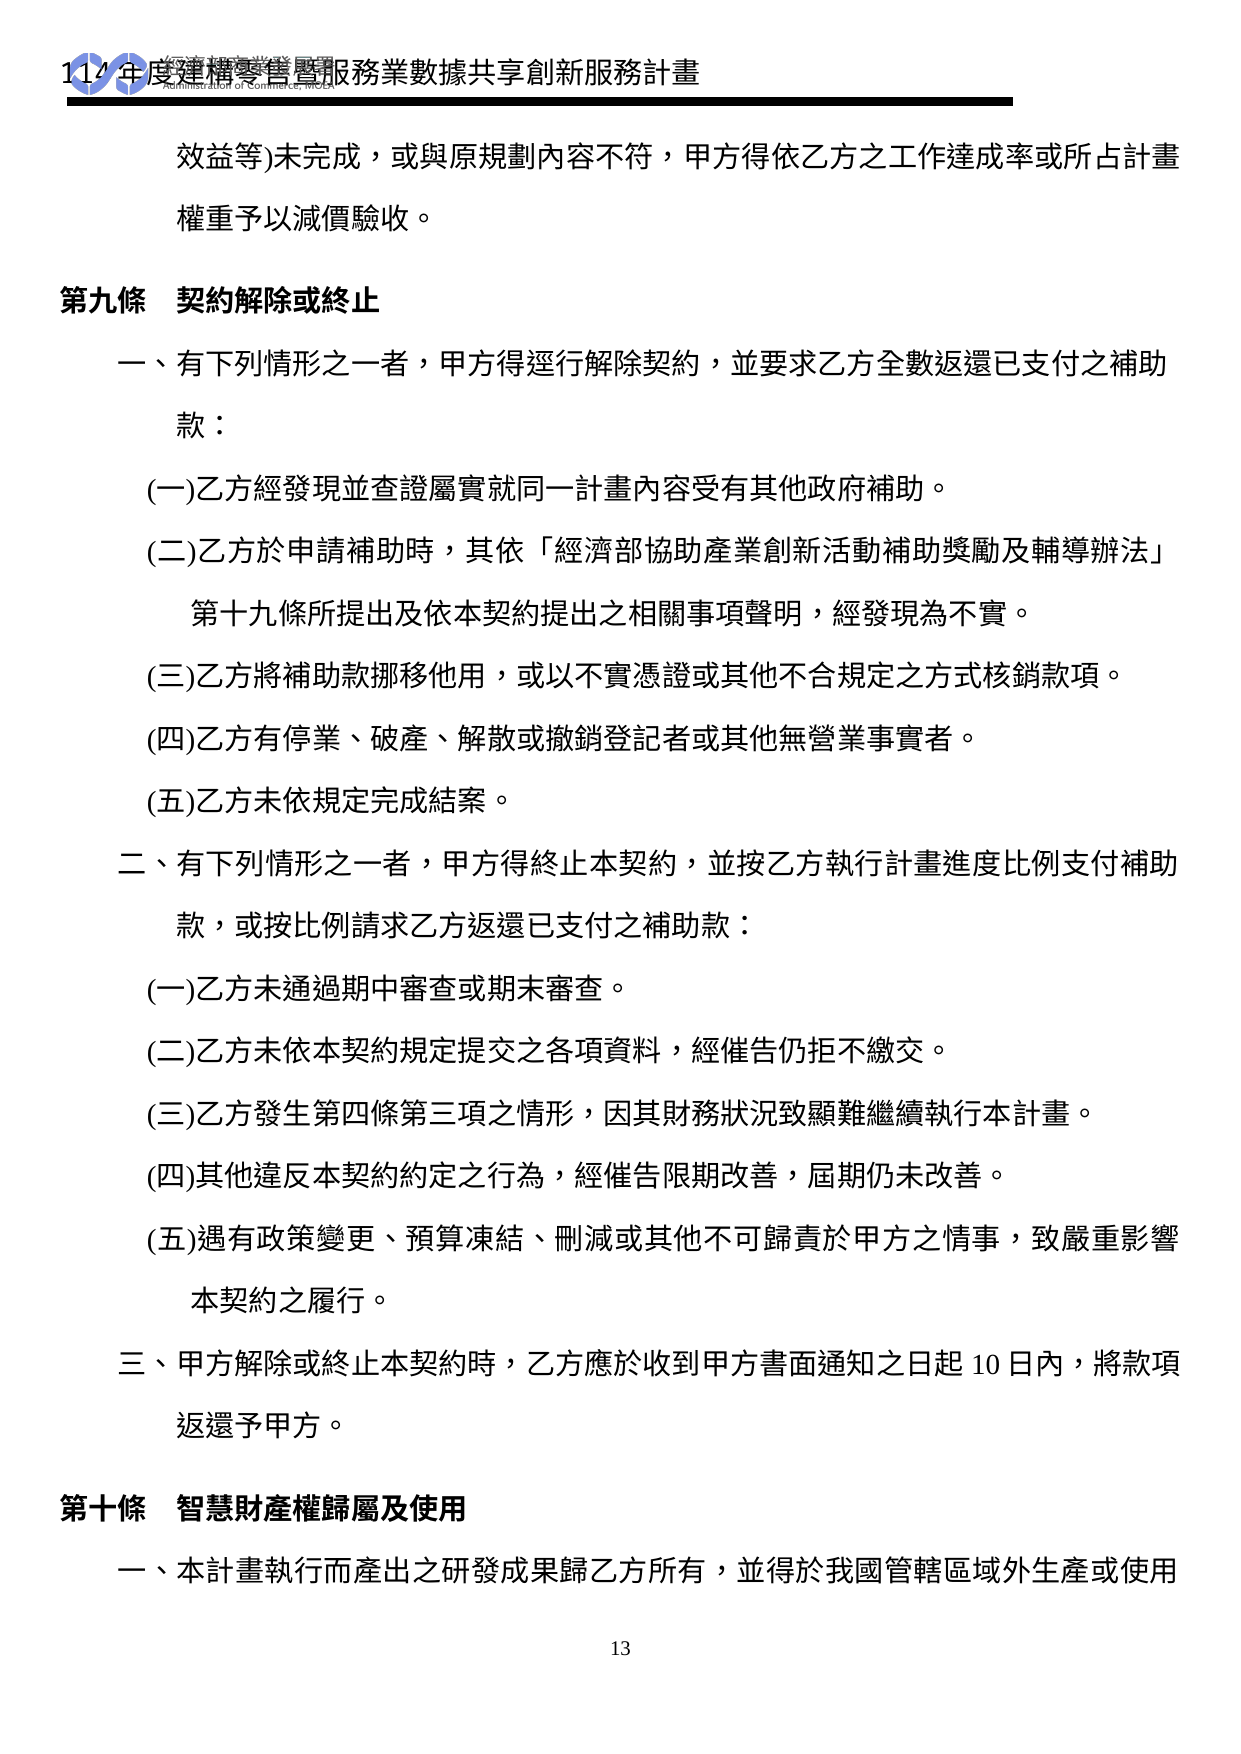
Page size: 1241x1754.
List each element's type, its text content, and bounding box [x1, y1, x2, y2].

text (三)乙方將補助款挪移他用，或以不實憑證或其他不合規定之方式核銷款項。 [147, 632, 1181, 695]
text (一)乙方未通過期中審查或期末審查。 [147, 945, 1181, 1007]
text 一、本計畫執行而產出之研發成果歸乙方所有，並得於我國管轄區域外生產或使用 [117, 1527, 1181, 1590]
text (四)其他違反本契約約定之行為，經催告限期改善，屆期仍未改善。 [147, 1132, 1181, 1195]
text 三、甲方解除或終止本契約時，乙方應於收到甲方書面通知之日起10日內，將款項返還予甲方。 [117, 1320, 1181, 1445]
text 第九條 契約解除或終止 [59, 257, 1181, 320]
text (三)乙方發生第四條第三項之情形，因其財務狀況致顯難繼續執行本計畫。 [147, 1070, 1181, 1132]
text 二、有下列情形之一者，甲方得終止本契約，並按乙方執行計畫進度比例支付補助款，或按比例請求乙方返還已支付之補助款： [117, 820, 1181, 945]
text (二)乙方於申請補助時，其依「經濟部協助產業創新活動補助獎勵及輔導辦法」第十九條所提出及依本契約提出之相關事項聲明，經發現為不實。 [147, 507, 1181, 632]
text (四)乙方有停業、破產、解散或撤銷登記者或其他無營業事實者。 [147, 695, 1181, 757]
text 第十條 智慧財產權歸屬及使用 [59, 1465, 1181, 1527]
text 效益等)未完成，或與原規劃內容不符，甲方得依乙方之工作達成率或所占計畫權重予以減價驗收。 [117, 113, 1181, 238]
text (五)遇有政策變更、預算凍結、刪減或其他不可歸責於甲方之情事，致嚴重影響本契約之履行。 [147, 1195, 1181, 1320]
text (二)乙方未依本契約規定提交之各項資料，經催告仍拒不繳交。 [147, 1007, 1181, 1070]
text 一、有下列情形之一者，甲方得逕行解除契約，並要求乙方全數返還已支付之補助款： [117, 320, 1181, 445]
text (一)乙方經發現並查證屬實就同一計畫內容受有其他政府補助。 [147, 445, 1181, 507]
text (五)乙方未依規定完成結案。 [147, 757, 1181, 820]
